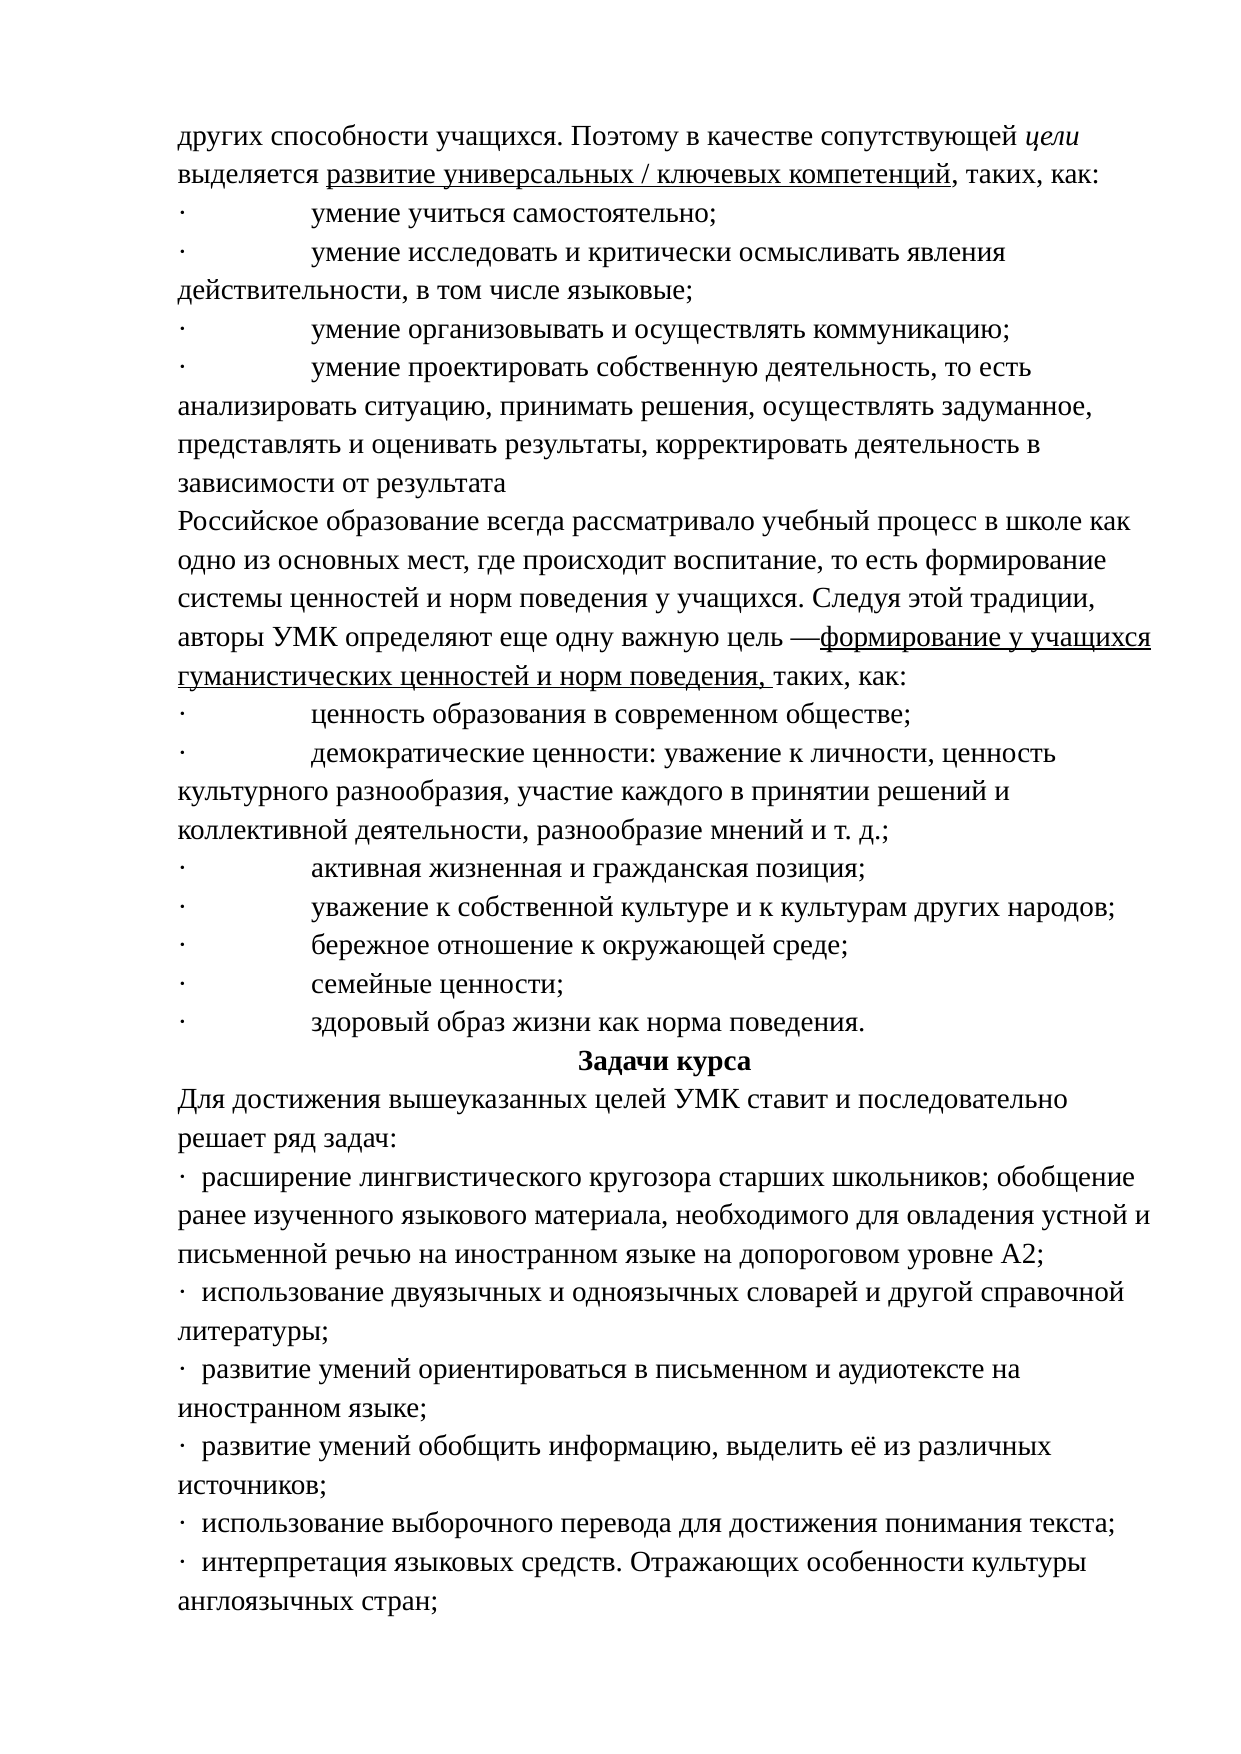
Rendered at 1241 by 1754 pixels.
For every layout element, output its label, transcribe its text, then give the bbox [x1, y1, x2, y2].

text · демократические ценности: уважение к личности, ценность культурного разнообразия, участие каждого в принятии решений и коллективной деятельности, разнообразие мнений и т. д.; [177, 735, 1152, 845]
text других способности учащихся. Поэтому в качестве сопутствующей цели выделяется развитие универсальных / ключевых компетенций, таких, как: [177, 118, 1152, 190]
text · умение учиться самостоятельно; [177, 195, 1152, 229]
text · умение организовывать и осуществлять коммуникацию; [177, 311, 1152, 344]
text Для достижения вышеуказанных целей УМК ставит и последовательно решает ряд задач: [177, 1082, 1152, 1154]
text · бережное отношение к окружающей среде; [177, 927, 1152, 961]
text · использование двуязычных и одноязычных словарей и другой справочной литературы; [177, 1274, 1152, 1346]
text Российское образование всегда рассматривало учебный процесс в школе как одно из основных мест, где происходит воспитание, то есть формирование системы ценностей и норм поведения у учащихся. Следуя этой традиции, авторы УМК определяют еще одну важную цель —формирование у учащихся гуманистических ценностей и норм поведения, таких, как: [177, 503, 1152, 691]
text · ценность образования в современном обществе; [177, 696, 1152, 730]
text · активная жизненная и гражданская позиция; [177, 850, 1152, 884]
text · здоровый образ жизни как норма поведения. [177, 1004, 1152, 1038]
text · умение проектировать собственную деятельность, то есть анализировать ситуацию, принимать решения, осуществлять задуманное, представлять и оценивать результаты, корректировать деятельность в зависимости от результата [177, 349, 1152, 498]
text · использование выборочного перевода для достижения понимания текста; [177, 1506, 1152, 1539]
text Задачи курса [177, 1043, 1152, 1077]
text · интерпретация языковых средств. Отражающих особенности культуры англоязычных стран; [177, 1544, 1152, 1616]
text · семейные ценности; [177, 966, 1152, 999]
text · расширение лингвистического кругозора старших школьников; обобщение ранее изученного языкового материала, необходимого для овладения устной и письменной речью на иностранном языке на допороговом уровне А2; [177, 1159, 1152, 1269]
text · умение исследовать и критически осмысливать явления действительности, в том числе языковые; [177, 234, 1152, 306]
text · уважение к собственной культуре и к культурам других народов; [177, 889, 1152, 922]
text · развитие умений ориентироваться в письменном и аудиотексте на иностранном языке; [177, 1351, 1152, 1423]
text · развитие умений обобщить информацию, выделить её из различных источников; [177, 1428, 1152, 1501]
